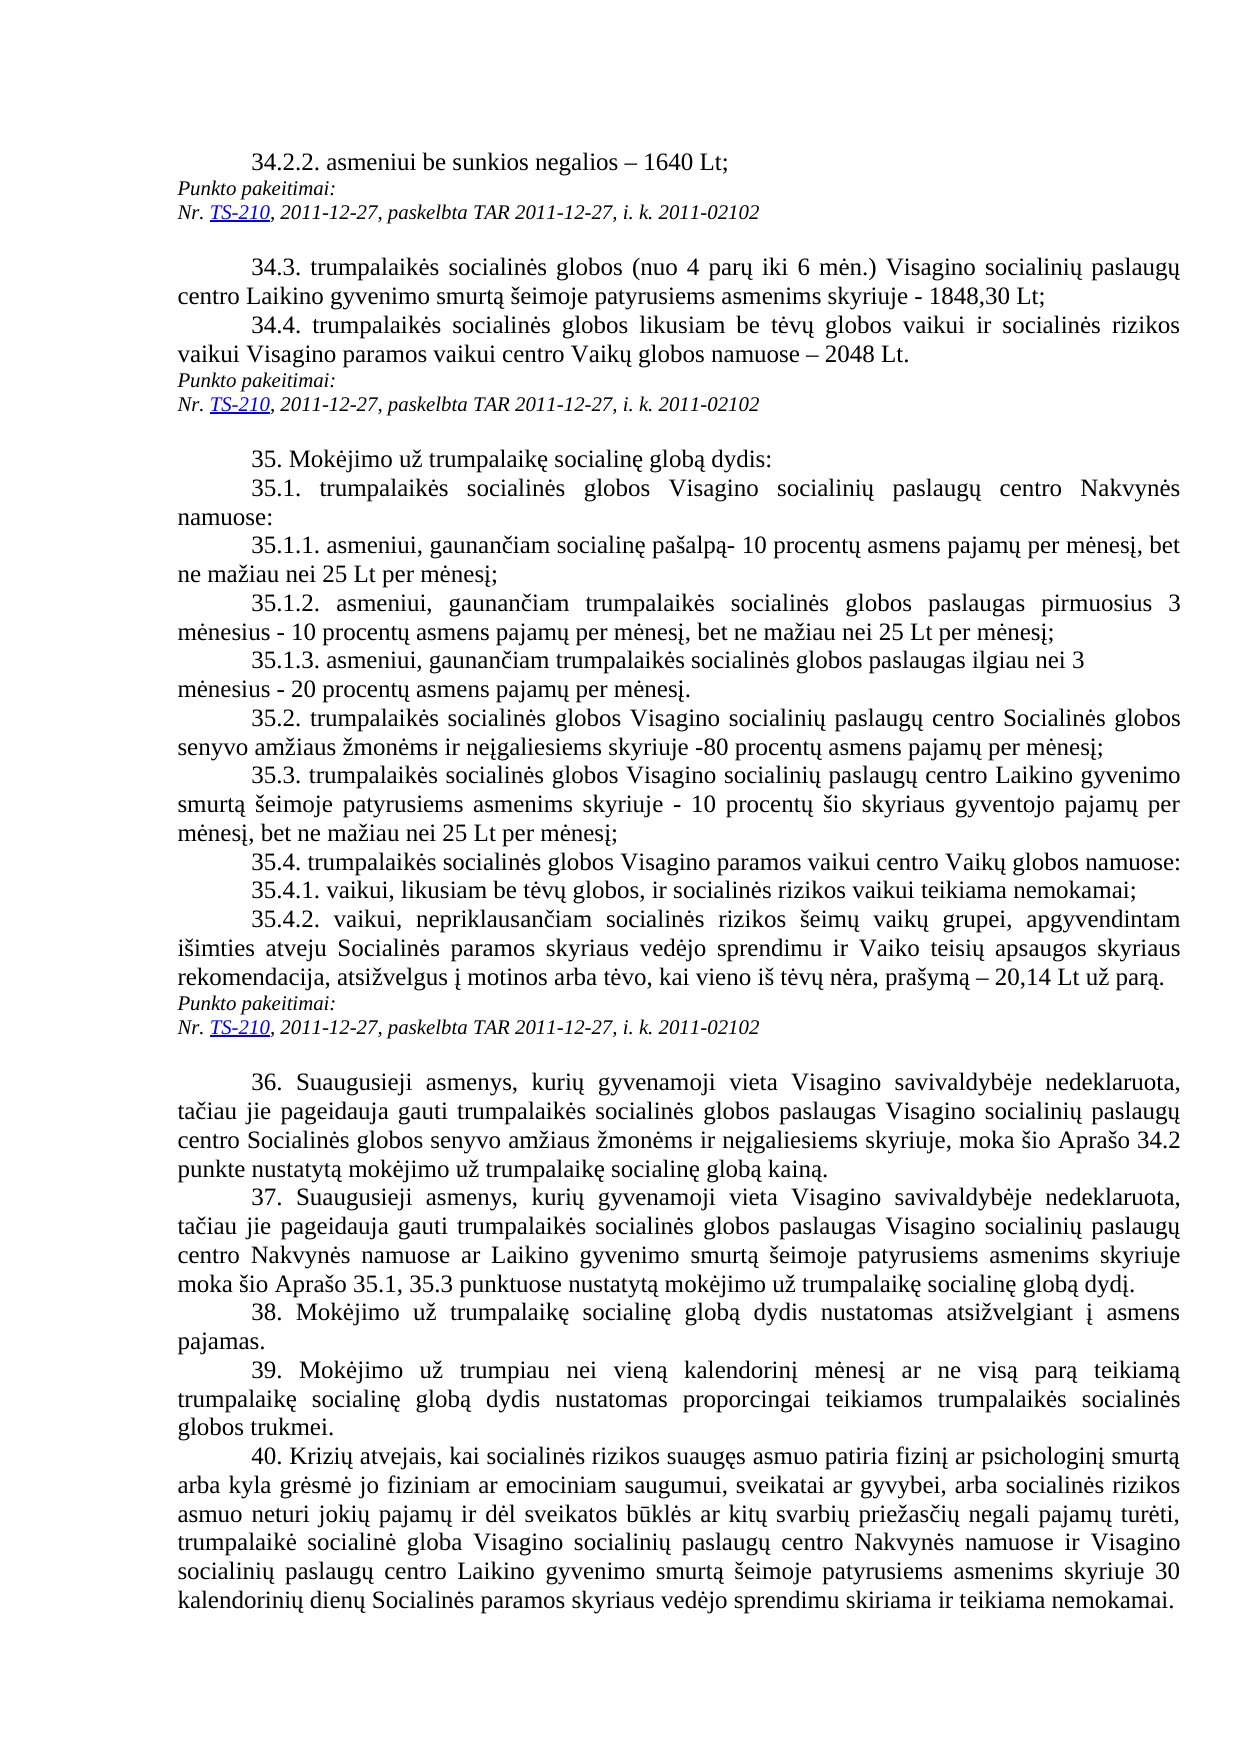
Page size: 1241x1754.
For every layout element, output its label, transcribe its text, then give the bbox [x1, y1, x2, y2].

text 35.4.2. vaikui, nepriklausančiam socialinės rizikos šeimų vaikų grupei, apgyvendintam išimties atveju Socialinės paramos skyriaus vedėjo sprendimu ir Vaiko teisių apsaugos skyriaus rekomendacija, atsižvelgus į motinos arba tėvo, kai vieno iš tėvų nėra, prašymą – 20,14 Lt už parą. [177, 904, 1181, 991]
text 35.1. trumpalaikės socialinės globos Visagino socialinių paslaugų centro Nakvynės namuose: [177, 473, 1181, 531]
text 39. Mokėjimo už trumpiau nei vieną kalendorinį mėnesį ar ne visą parą teikiamą trumpalaikę socialinę globą dydis nustatomas proporcingai teikiamos trumpalaikės socialinės globos trukmei. [177, 1355, 1181, 1441]
text Punkto pakeitimai: [177, 991, 1181, 1015]
text 35.1.3. asmeniui, gaunančiam trumpalaikės socialinės globos paslaugas ilgiau nei 3 mėnesius - 20 procentų asmens pajamų per mėnesį. [177, 646, 1181, 703]
text 34.4. trumpalaikės socialinės globos likusiam be tėvų globos vaikui ir socialinės rizikos vaikui Visagino paramos vaikui centro Vaikų globos namuose – 2048 Lt. [177, 310, 1181, 367]
text 35.2. trumpalaikės socialinės globos Visagino socialinių paslaugų centro Socialinės globos senyvo amžiaus žmonėms ir neįgaliesiems skyriuje -80 procentų asmens pajamų per mėnesį; [177, 703, 1181, 761]
text 35.1.1. asmeniui, gaunančiam socialinę pašalpą- 10 procentų asmens pajamų per mėnesį, bet ne mažiau nei 25 Lt per mėnesį; [177, 531, 1181, 588]
text Nr. TS-210, 2011-12-27, paskelbta TAR 2011-12-27, i. k. 2011-02102 [177, 392, 1181, 416]
text 35. Mokėjimo už trumpalaikę socialinę globą dydis: [177, 444, 1181, 473]
text 36. Suaugusieji asmenys, kurių gyvenamoji vieta Visagino savivaldybėje nedeklaruota, tačiau jie pageidauja gauti trumpalaikės socialinės globos paslaugas Visagino socialinių paslaugų centro Socialinės globos senyvo amžiaus žmonėms ir neįgaliesiems skyriuje, moka šio Aprašo 34.2 punkte nustatytą mokėjimo už trumpalaikę socialinę globą kainą. [177, 1067, 1181, 1182]
text Nr. TS-210, 2011-12-27, paskelbta TAR 2011-12-27, i. k. 2011-02102 [177, 1015, 1181, 1039]
text 35.4. trumpalaikės socialinės globos Visagino paramos vaikui centro Vaikų globos namuose: [177, 847, 1181, 876]
text 37. Suaugusieji asmenys, kurių gyvenamoji vieta Visagino savivaldybėje nedeklaruota, tačiau jie pageidauja gauti trumpalaikės socialinės globos paslaugas Visagino socialinių paslaugų centro Nakvynės namuose ar Laikino gyvenimo smurtą šeimoje patyrusiems asmenims skyriuje moka šio Aprašo 35.1, 35.3 punktuose nustatytą mokėjimo už trumpalaikę socialinę globą dydį. [177, 1182, 1181, 1297]
text Nr. TS-210, 2011-12-27, paskelbta TAR 2011-12-27, i. k. 2011-02102 [177, 200, 1181, 224]
text 34.3. trumpalaikės socialinės globos (nuo 4 parų iki 6 mėn.) Visagino socialinių paslaugų centro Laikino gyvenimo smurtą šeimoje patyrusiems asmenims skyriuje - 1848,30 Lt; [177, 252, 1181, 310]
text 34.2.2. asmeniui be sunkios negalios – 1640 Lt; [177, 147, 1181, 176]
text 35.3. trumpalaikės socialinės globos Visagino socialinių paslaugų centro Laikino gyvenimo smurtą šeimoje patyrusiems asmenims skyriuje - 10 procentų šio skyriaus gyventojo pajamų per mėnesį, bet ne mažiau nei 25 Lt per mėnesį; [177, 761, 1181, 847]
text 38. Mokėjimo už trumpalaikę socialinę globą dydis nustatomas atsižvelgiant į asmens pajamas. [177, 1297, 1181, 1355]
text 35.4.1. vaikui, likusiam be tėvų globos, ir socialinės rizikos vaikui teikiama nemokamai; [177, 876, 1181, 904]
text Punkto pakeitimai: [177, 367, 1181, 392]
text Punkto pakeitimai: [177, 176, 1181, 200]
text 40. Krizių atvejais, kai socialinės rizikos suaugęs asmuo patiria fizinį ar psichologinį smurtą arba kyla grėsmė jo fiziniam ar emociniam saugumui, sveikatai ar gyvybei, arba socialinės rizikos asmuo neturi jokių pajamų ir dėl sveikatos būklės ar kitų svarbių priežasčių negali pajamų turėti, trumpalaikė socialinė globa Visagino socialinių paslaugų centro Nakvynės namuose ir Visagino socialinių paslaugų centro Laikino gyvenimo smurtą šeimoje patyrusiems asmenims skyriuje 30 kalendorinių dienų Socialinės paramos skyriaus vedėjo sprendimu skiriama ir teikiama nemokamai. [177, 1441, 1181, 1614]
text 35.1.2. asmeniui, gaunančiam trumpalaikės socialinės globos paslaugas pirmuosius 3 mėnesius - 10 procentų asmens pajamų per mėnesį, bet ne mažiau nei 25 Lt per mėnesį; [177, 588, 1181, 646]
